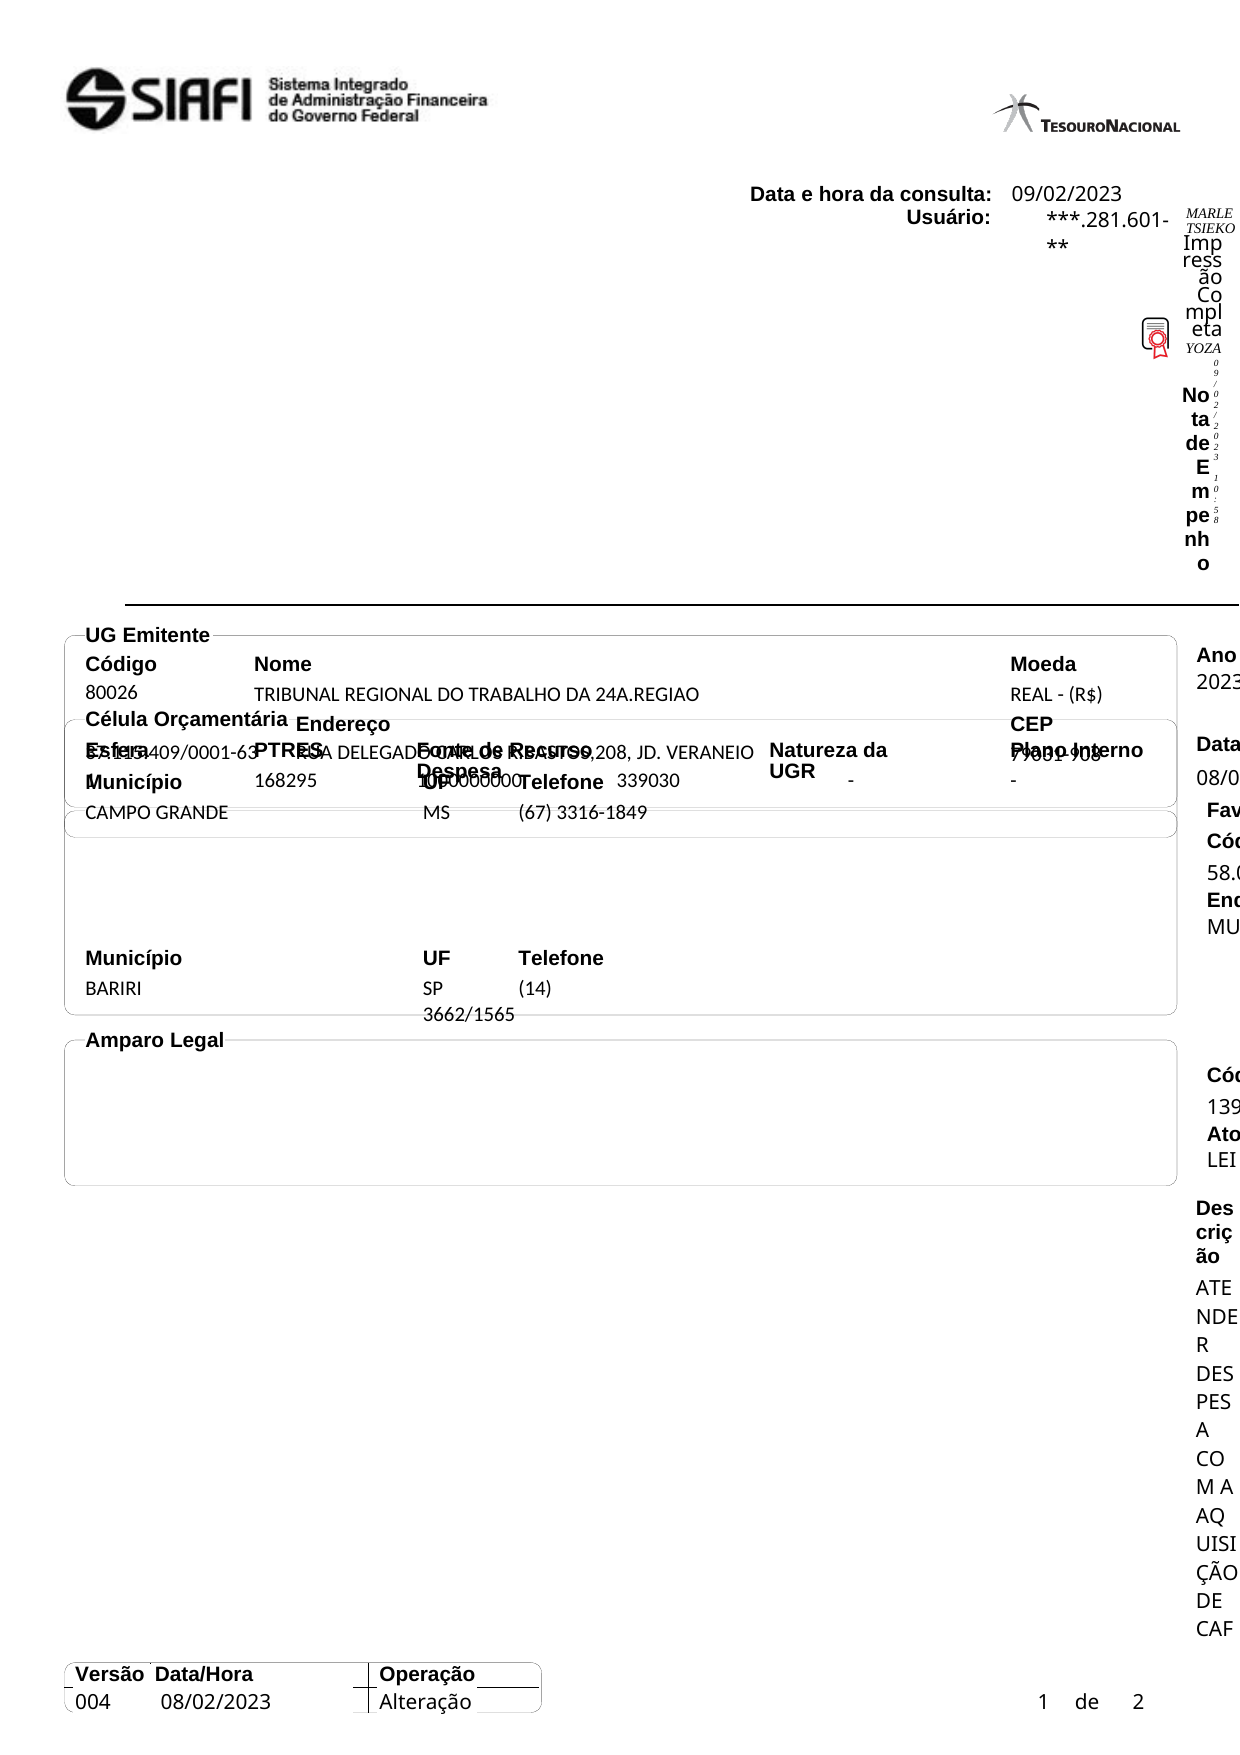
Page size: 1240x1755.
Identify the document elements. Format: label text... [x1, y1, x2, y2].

table_header Código 139 [1201, 1066, 1240, 1121]
table_cell Favorecido [1191, 794, 1240, 827]
subtitle Usuário: [58, 205, 991, 229]
text ***.281.601-** [1046, 206, 1175, 262]
table_header Ano [1191, 646, 1240, 669]
table_cell Ato Normativo [1201, 1121, 1240, 1148]
table_cell LEI 14.133 / 2021 [1201, 1148, 1240, 1174]
subtitle Nota de Empenho [1179, 383, 1209, 575]
table_cell 2023 [1191, 669, 1240, 696]
table_header Data de Emissão Tipo Processo Taxa de Câmbio [1191, 735, 1240, 759]
text Impressão Completa YOZA [1179, 237, 1222, 357]
table_cell 08/02/2023 Ordinário 18231/2023 - [1191, 759, 1240, 794]
table_cell Código Nome 58.088.964/0001-13 MF INDUSTRIA PAULISTA DE CAFE LTDA [1191, 828, 1240, 887]
subtitle Descrição [1196, 1196, 1239, 1268]
text ATENDER DESPESA COM A AQUISIÇÃO DE CAF [1196, 1273, 1239, 1643]
table_cell Endereço MUNICIPAL BRI 070 S/N KM 0 ESTANCIA DO CAFE [1191, 887, 1240, 941]
text MARLE TSIEKO [1186, 207, 1237, 237]
